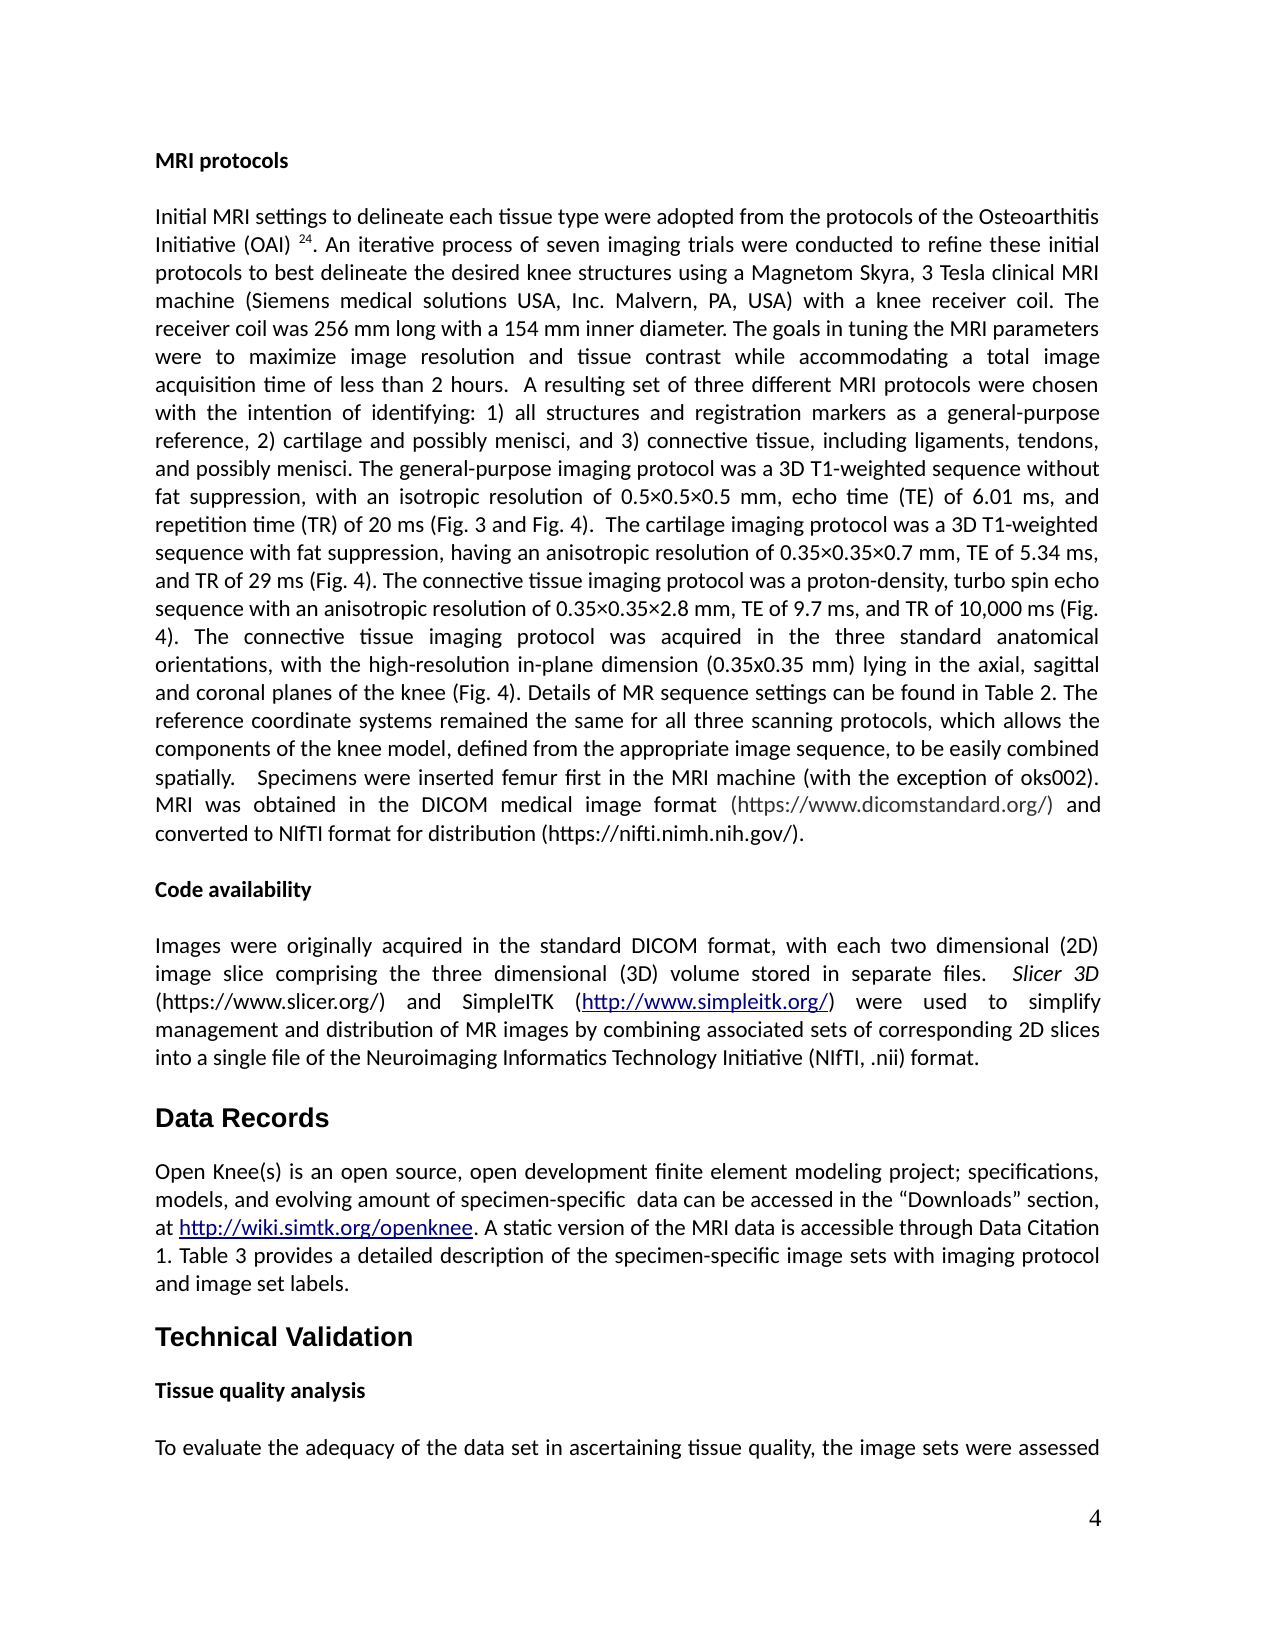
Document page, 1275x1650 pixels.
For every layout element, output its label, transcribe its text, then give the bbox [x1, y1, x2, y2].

text Data Records [155, 1102, 1101, 1133]
text Initial MRI settings to delineate each tissue type were adopted from the protocols of the Osteoarthitis Initiative (OAI) 24. An iterative process of seven imaging trials were conducted to refine these initial protocols to best delineate the desired knee structures using a Magnetom Skyra, 3 Tesla clinical MRI machine (Siemens medical solutions USA, Inc. Malvern, PA, USA) with a knee receiver coil. The receiver coil was 256 mm long with a 154 mm inner diameter. The goals in tuning the MRI parameters were to maximize image resolution and tissue contrast while accommodating a total image acquisition time of less than 2 hours. A resulting set of three different MRI protocols were chosen with the intention of identifying: 1) all structures and registration markers as a general-purpose reference, 2) cartilage and possibly menisci, and 3) connective tissue, including ligaments, tendons, and possibly menisci. The general-purpose imaging protocol was a 3D T1-weighted sequence without fat suppression, with an isotropic resolution of 0.5×0.5×0.5 mm, echo time (TE) of 6.01 ms, and repetition time (TR) of 20 ms (Fig. 3 and Fig. 4). The cartilage imaging protocol was a 3D T1-weighted sequence with fat suppression, having an anisotropic resolution of 0.35×0.35×0.7 mm, TE of 5.34 ms, and TR of 29 ms (Fig. 4). The connective tissue imaging protocol was a proton-density, turbo spin echo sequence with an anisotropic resolution of 0.35×0.35×2.8 mm, TE of 9.7 ms, and TR of 10,000 ms (Fig. 4). The connective tissue imaging protocol was acquired in the three standard anatomical orientations, with the high-resolution in-plane dimension (0.35x0.35 mm) lying in the axial, sagittal and coronal planes of the knee (Fig. 4). Details of MR sequence settings can be found in Table 2. The reference coordinate systems remained the same for all three scanning protocols, which allows the components of the knee model, defined from the appropriate image sequence, to be easily combined spatially. Specimens were inserted femur first in the MRI machine (with the exception of oks002). MRI was obtained in the DICOM medical image format (https://www.dicomstandard.org/) and converted to NIfTI format for distribution (https://nifti.nimh.nih.gov/). [155, 202, 1101, 847]
text Tissue quality analysis [155, 1377, 1101, 1404]
text MRI protocols [155, 146, 1101, 174]
text Technical Validation [155, 1321, 1101, 1353]
text Images were originally acquired in the standard DICOM format, with each two dimensional (2D) image slice comprising the three dimensional (3D) volume stored in separate files. Slicer 3D (https://www.slicer.org/) and SimpleITK (http://www.simpleitk.org/) were used to simplify management and distribution of MR images by combining associated sets of corresponding 2D slices into a single file of the Neuroimaging Informatics Technology Initiative (NIfTI, .nii) format. [155, 931, 1101, 1071]
text To evaluate the adequacy of the data set in ascertaining tissue quality, the image sets were assessed [155, 1433, 1101, 1461]
text Open Knee(s) is an open source, open development finite element modeling project; specifications, models, and evolving amount of specimen-specific data can be accessed in the “Downloads” section, at http://wiki.simtk.org/openknee. A static version of the MRI data is accessible through Data Citation 1. Table 3 provides a detailed description of the specimen-specific image sets with imaging protocol and image set labels. [155, 1157, 1101, 1297]
text Code availability [155, 875, 1101, 903]
